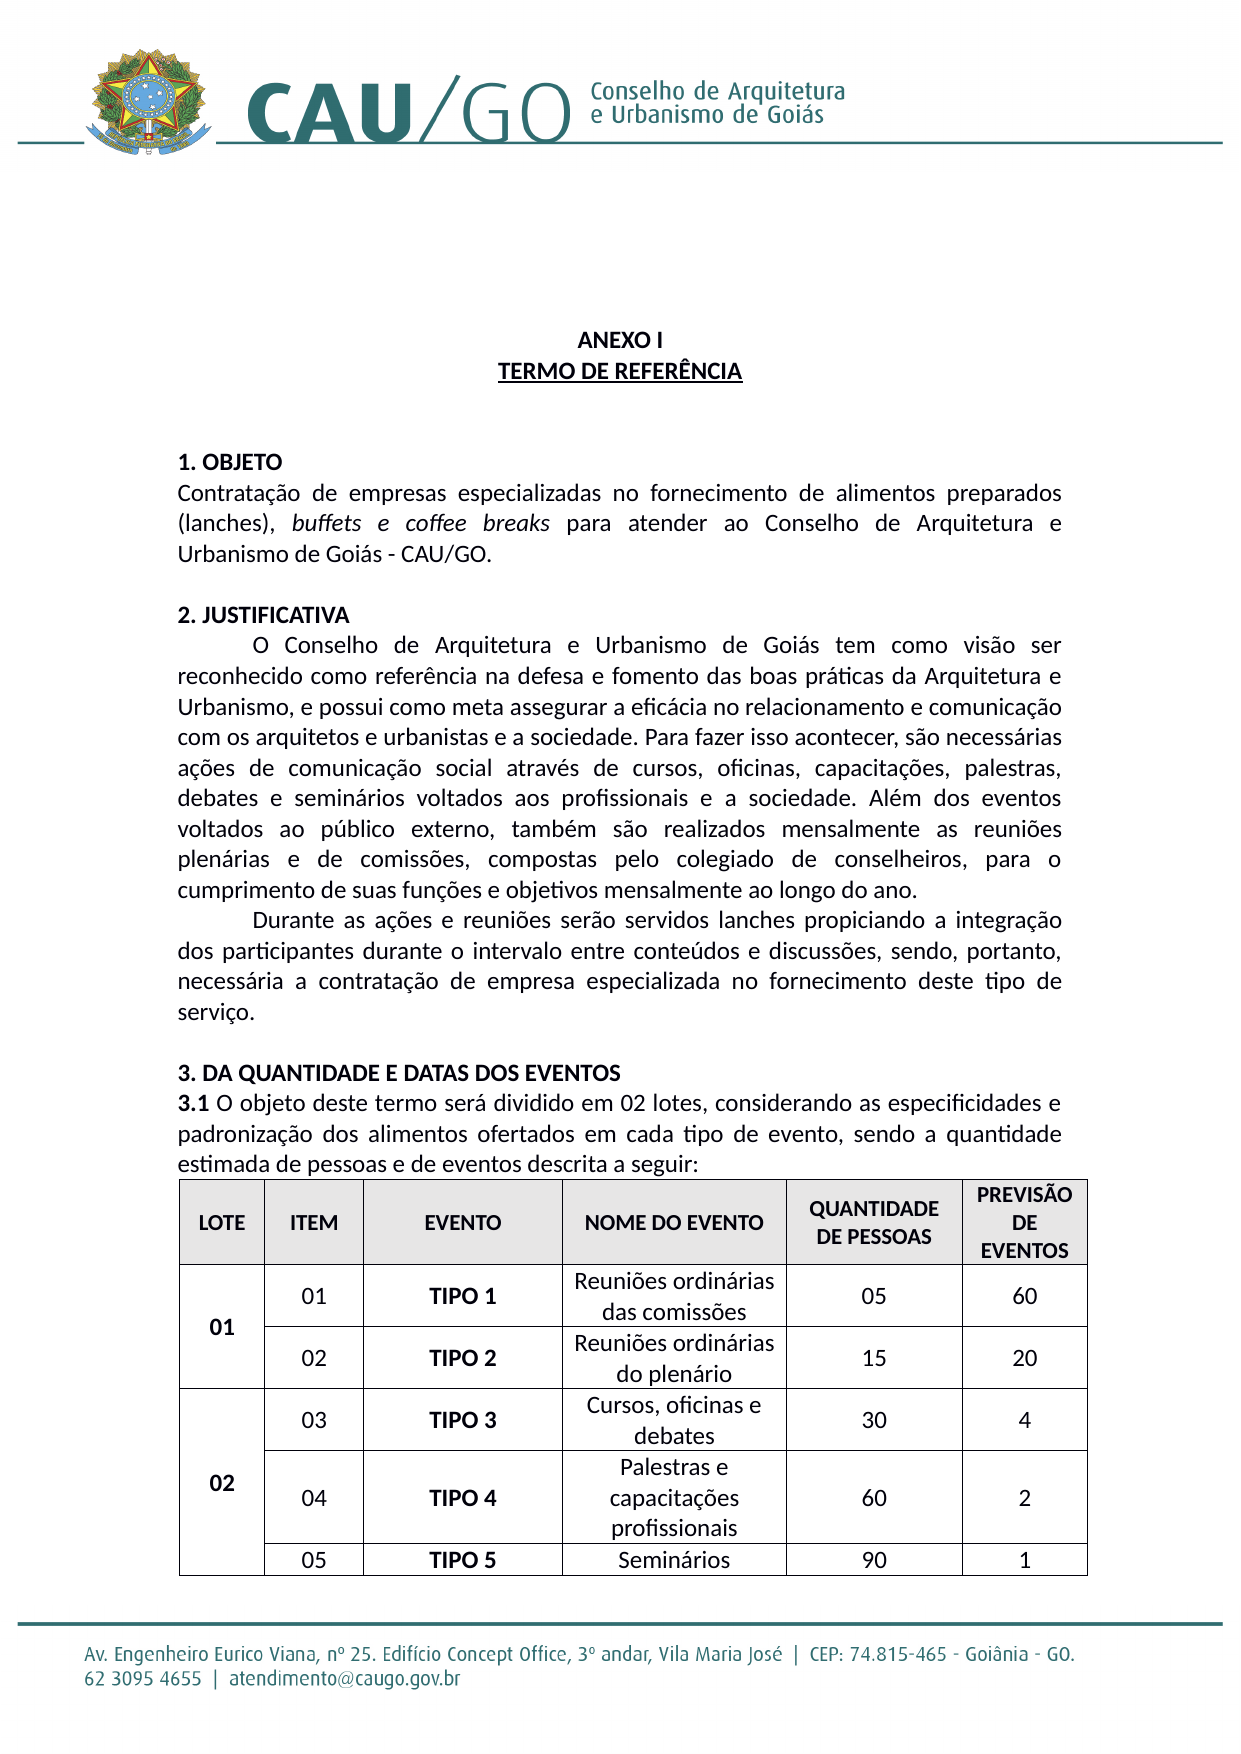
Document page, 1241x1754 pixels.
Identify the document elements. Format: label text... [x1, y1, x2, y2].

text ANEXO I [177, 324, 1063, 355]
table_cell Reuniões ordinárias das comissões [563, 1265, 786, 1326]
table_cell 30 [787, 1389, 962, 1450]
table_cell 01 [265, 1265, 363, 1326]
text Contratação de empresas especializadas no fornecimento de alimentos preparados (lanches), buffets e coffee breaks para atender ao Conselho de Arquitetura e Urbanismo de Goiás - CAU/GO. [177, 477, 1063, 569]
text O Conselho de Arquitetura e Urbanismo de Goiás tem como visão ser reconhecido como referência na defesa e fomento das boas práticas da Arquitetura e Urbanismo, e possui como meta assegurar a eficácia no relacionamento e comunicação com os arquitetos e urbanistas e a sociedade. Para fazer isso acontecer, são necessárias ações de comunicação social através de cursos, oficinas, capacitações, palestras, debates e seminários voltados aos profissionais e a sociedade. Além dos eventos voltados ao público externo, também são realizados mensalmente as reuniões plenárias e de comissões, compostas pelo colegiado de conselheiros, para o cumprimento de suas funções e objetivos mensalmente ao longo do ano. [177, 630, 1063, 904]
table_cell 1 [963, 1544, 1087, 1574]
table_header LOTE [180, 1180, 264, 1264]
table_cell 02 [180, 1389, 264, 1574]
table_cell 05 [787, 1265, 962, 1326]
table_cell Seminários [563, 1544, 786, 1574]
table_header NOME DO EVENTO [563, 1180, 786, 1264]
text TERMO DE REFERÊNCIA [177, 355, 1063, 386]
text 2. JUSTIFICATIVA [177, 599, 1063, 630]
table_cell 01 [180, 1265, 264, 1388]
table_cell Reuniões ordinárias do plenário [563, 1327, 786, 1388]
table_cell 20 [963, 1327, 1087, 1388]
table_cell Palestras e capacitações profissionais [563, 1451, 786, 1543]
picture [0, 1605, 1240, 1754]
table_header EVENTO [364, 1180, 562, 1264]
table_cell TIPO 4 [364, 1451, 562, 1543]
table_cell TIPO 2 [364, 1327, 562, 1388]
table_header PREVISÃO DE EVENTOS [963, 1180, 1087, 1264]
table_cell 04 [265, 1451, 363, 1543]
text Durante as ações e reuniões serão servidos lanches propiciando a integração dos participantes durante o intervalo entre conteúdos e discussões, sendo, portanto, necessária a contratação de empresa especializada no fornecimento deste tipo de serviço. [177, 904, 1063, 1026]
text 1. OBJETO [177, 447, 1063, 477]
text 3.1 O objeto deste termo será dividido em 02 lotes, considerando as especificidades e padronização dos alimentos ofertados em cada tipo de evento, sendo a quantidade estimada de pessoas e de eventos descrita a seguir: [177, 1087, 1063, 1179]
table_cell 03 [265, 1389, 363, 1450]
table_cell TIPO 1 [364, 1265, 562, 1326]
table_header ITEM [265, 1180, 363, 1264]
table_cell 02 [265, 1327, 363, 1388]
table_cell TIPO 5 [364, 1544, 562, 1574]
table_cell 60 [787, 1451, 962, 1543]
table_cell 4 [963, 1389, 1087, 1450]
table_header QUANTIDADE DE PESSOAS [787, 1180, 962, 1264]
table_cell Cursos, oficinas e debates [563, 1389, 786, 1450]
table_cell 05 [265, 1544, 363, 1574]
table_cell 2 [963, 1451, 1087, 1543]
table_cell 60 [963, 1265, 1087, 1326]
text 3. DA QUANTIDADE E DATAS DOS EVENTOS [177, 1057, 1063, 1087]
table_cell 90 [787, 1544, 962, 1574]
table_cell TIPO 3 [364, 1389, 562, 1450]
picture [0, 0, 1239, 172]
table_cell 15 [787, 1327, 962, 1388]
